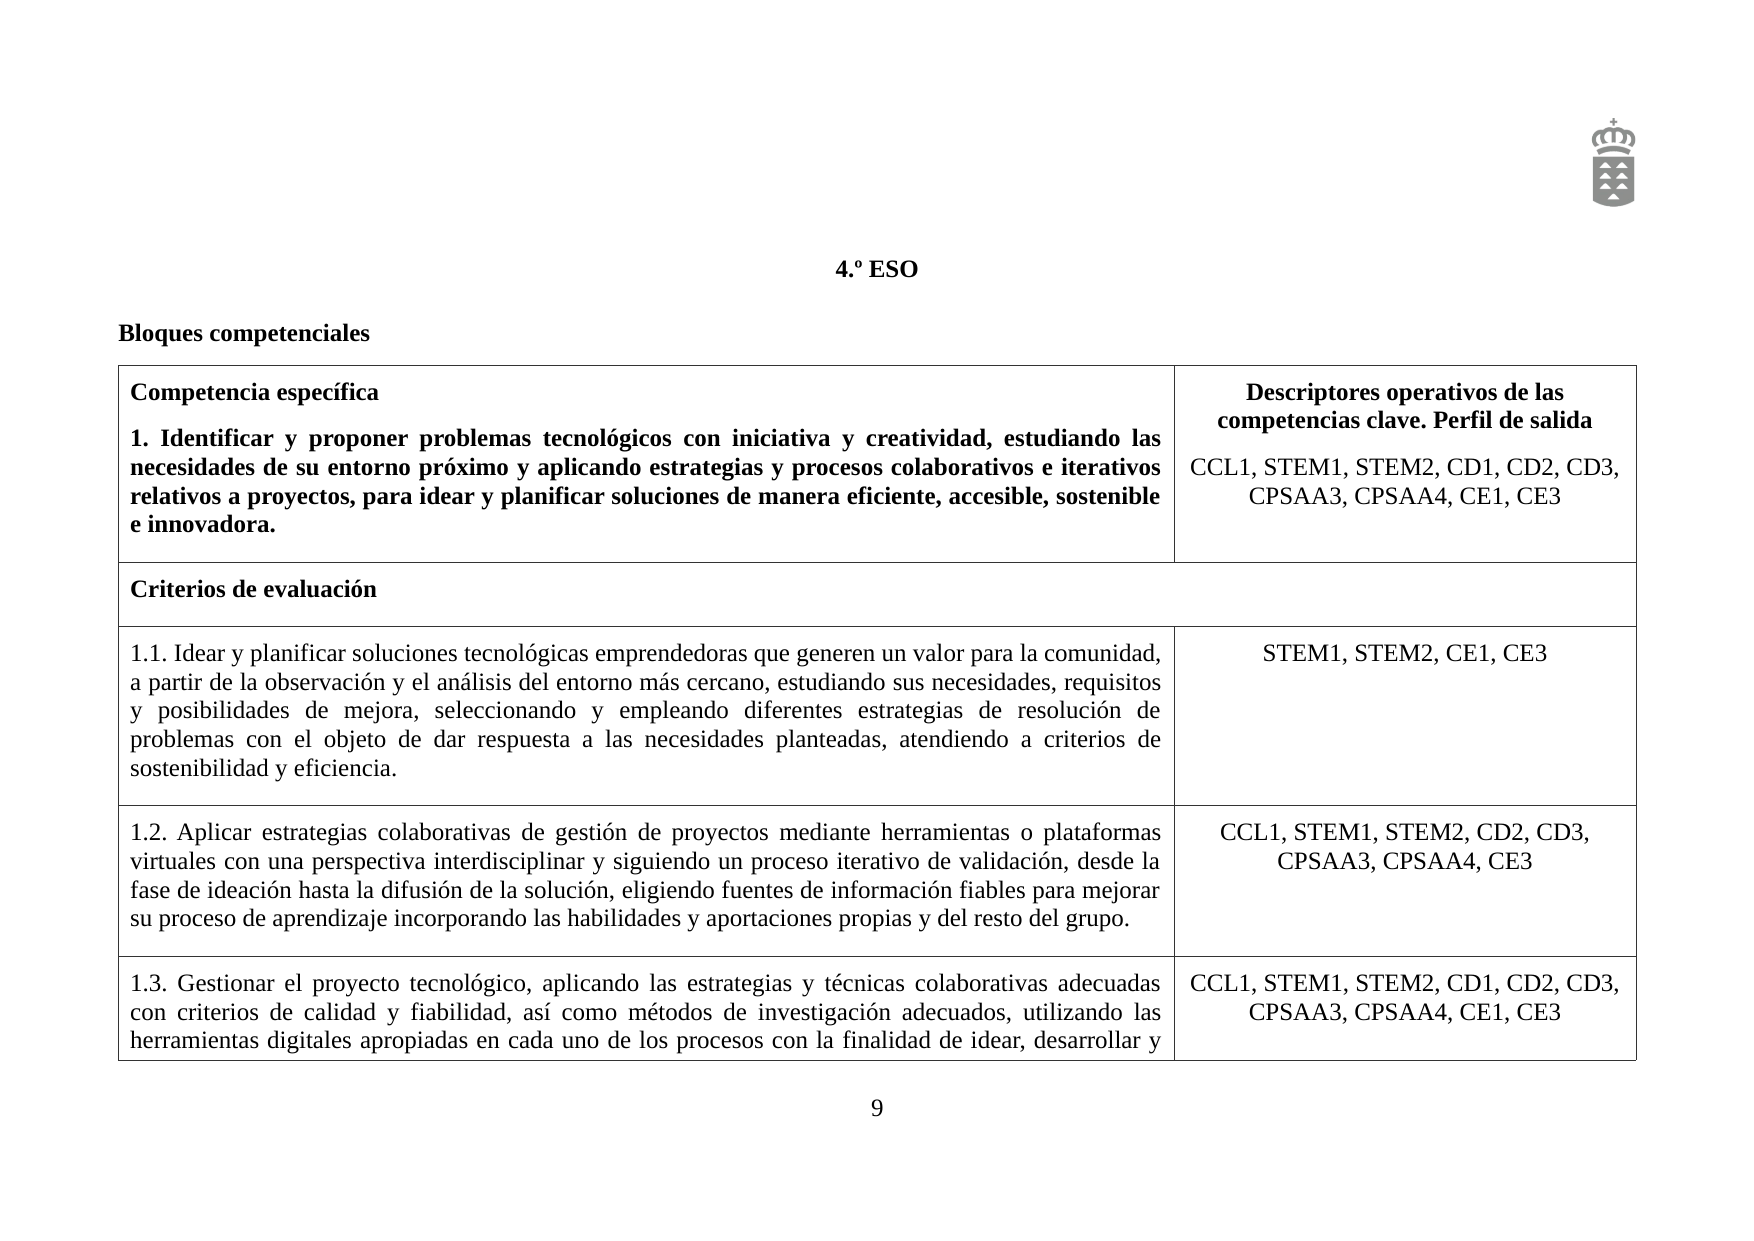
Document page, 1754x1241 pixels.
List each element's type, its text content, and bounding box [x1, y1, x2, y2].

table_cell STEM1, STEM2, CE1, CE3 [1175, 627, 1636, 805]
table_cell 1.1. Idear y planificar soluciones tecnológicas emprendedoras que generen un valor para la comunidad, a partir de la observación y el análisis del entorno más cercano, estudiando sus necesidades, requisitos y posibilidades de mejora, seleccionando y empleando diferentes estrategias de resolución de problemas con el objeto de dar respuesta a las necesidades planteadas, atendiendo a criterios de sostenibilidad y eficiencia. [119, 627, 1174, 805]
table_cell 1.2. Aplicar estrategias colaborativas de gestión de proyectos mediante herramientas o plataformas virtuales con una perspectiva interdisciplinar y siguiendo un proceso iterativo de validación, desde la fase de ideación hasta la difusión de la solución, eligiendo fuentes de información fiables para mejorar su proceso de aprendizaje incorporando las habilidades y aportaciones propias y del resto del grupo. [119, 806, 1174, 956]
table_header Competencia específica 1. Identificar y proponer problemas tecnológicos con iniciativa y creatividad, estudiando las necesidades de su entorno próximo y aplicando estrategias y procesos colaborativos e iterativos relativos a proyectos, para idear y planificar soluciones de manera eficiente, accesible, sostenible e innovadora. [119, 366, 1174, 562]
subtitle 4.º ESO [118, 254, 1636, 283]
table_cell CCL1, STEM1, STEM2, CD2, CD3, CPSAA3, CPSAA4, CE3 [1175, 806, 1636, 956]
table_cell CCL1, STEM1, STEM2, CD1, CD2, CD3, CPSAA3, CPSAA4, CE1, CE3 [1175, 957, 1636, 1060]
table_cell 1.3. Gestionar el proyecto tecnológico, aplicando las estrategias y técnicas colaborativas adecuadas con criterios de calidad y fiabilidad, así como métodos de investigación adecuados, utilizando las herramientas digitales apropiadas en cada uno de los procesos con la finalidad de idear, desarrollar y [119, 957, 1174, 1060]
subtitle Bloques competenciales [118, 318, 1636, 347]
picture [1591, 118, 1636, 207]
table_header Descriptores operativos de las competencias clave. Perfil de salida CCL1, STEM1, STEM2, CD1, CD2, CD3, CPSAA3, CPSAA4, CE1, CE3 [1175, 366, 1636, 562]
table_cell Criterios de evaluación [119, 563, 1636, 626]
